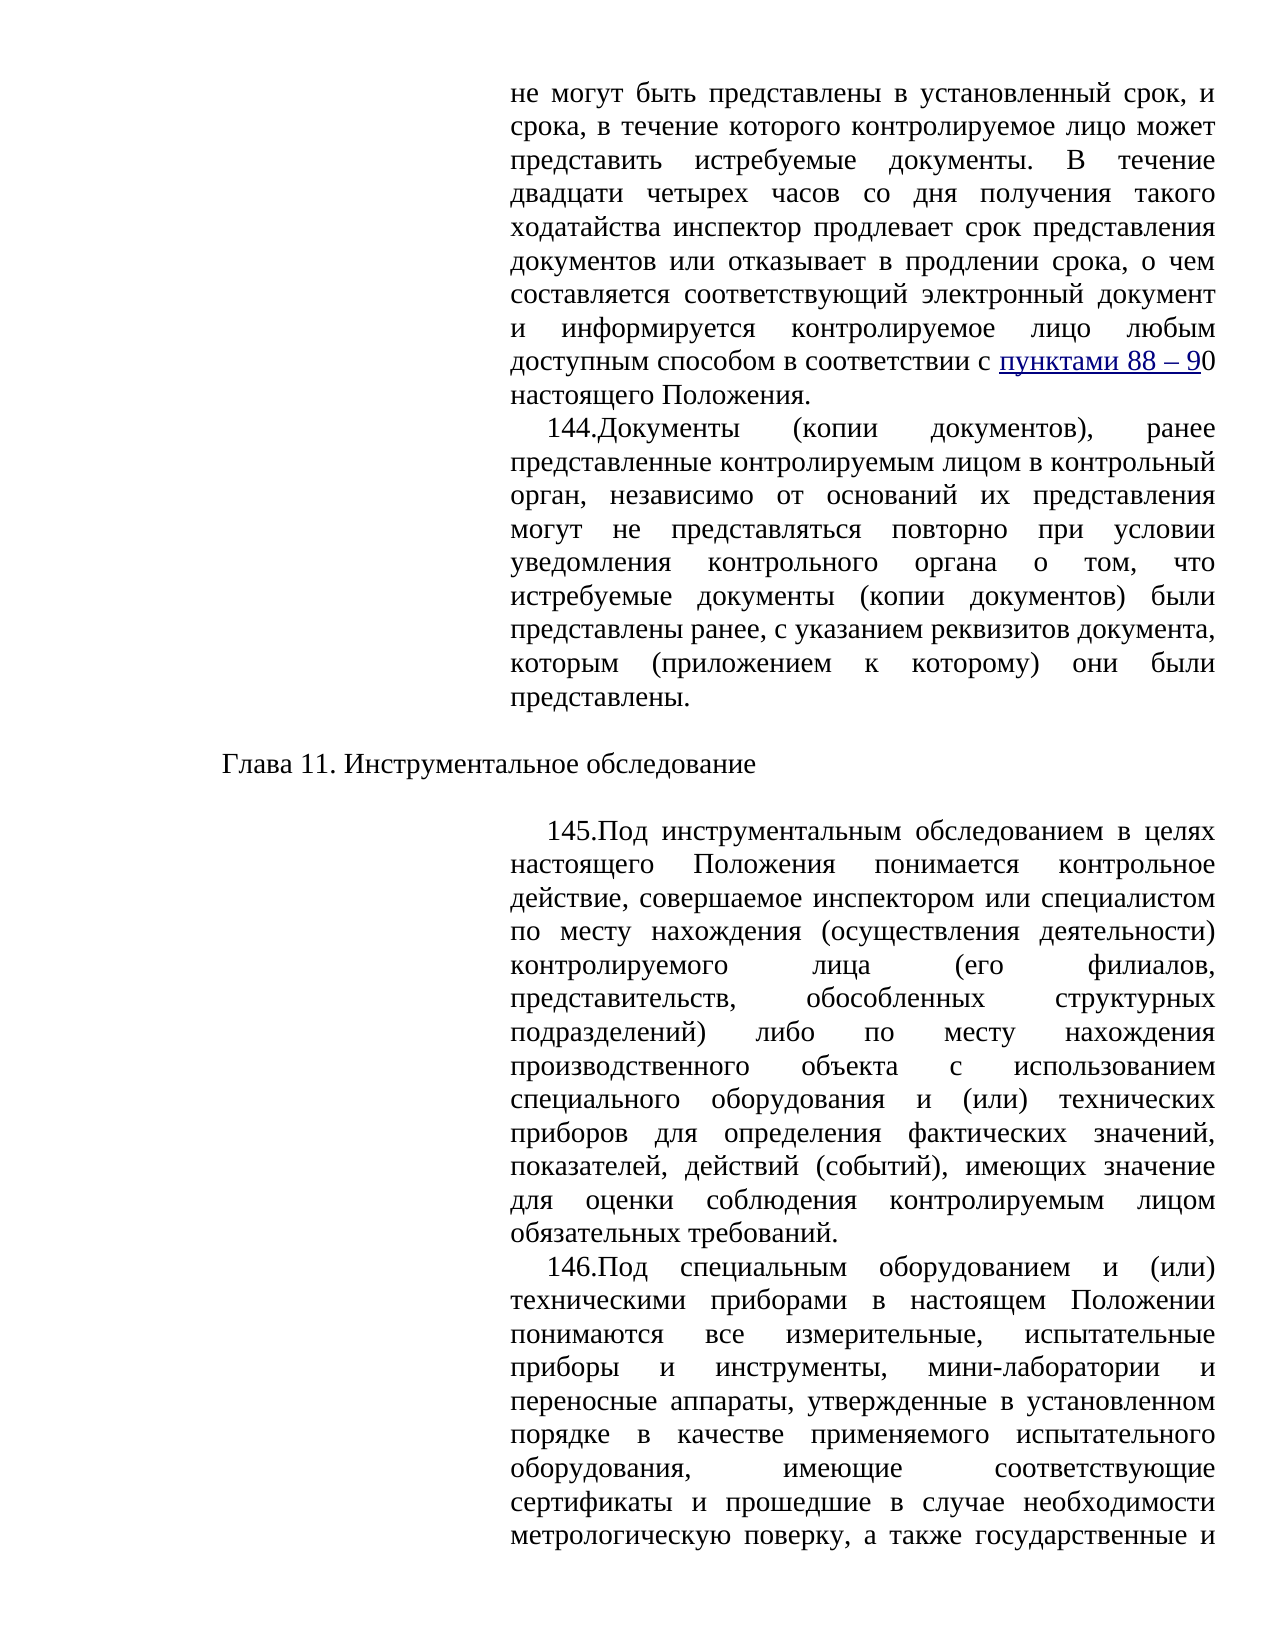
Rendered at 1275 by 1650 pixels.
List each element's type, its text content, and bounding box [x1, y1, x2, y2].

list Под специальным оборудованием и (или) техническими приборами в настоящем Положении понимаются все измерительные, испытательные приборы и инструменты, мини-лаборатории и переносные аппараты, утвержденные в установленном порядке в качестве применяемого испытательного оборудования, имеющие соответствующие сертификаты и прошедшие в случае необходимости метрологическую поверку, а также государственные и [473, 1249, 1216, 1551]
list не могут быть представлены в установленный срок, и срока, в течение которого контролируемое лицо может представить истребуемые документы. В течение двадцати четырех часов со дня получения такого ходатайства инспектор продлевает срок представления документов или отказывает в продлении срока, о чем составляется соответствующий электронный документ и информируется контролируемое лицо любым доступным способом в соответствии с пунктами 88 – 90 настоящего Положения. [473, 75, 1216, 410]
text Глава 11. Инструментальное обследование [148, 746, 1216, 779]
list Под инструментальным обследованием в целях настоящего Положения понимается контрольное действие, совершаемое инспектором или специалистом по месту нахождения (осуществления деятельности) контролируемого лица (его филиалов, представительств, обособленных структурных подразделений) либо по месту нахождения производственного объекта с использованием специального оборудования и (или) технических приборов для определения фактических значений, показателей, действий (событий), имеющих значение для оценки соблюдения контролируемым лицом обязательных требований. [473, 813, 1216, 1249]
list Документы (копии документов), ранее представленные контролируемым лицом в контрольный орган, независимо от оснований их представления могут не представляться повторно при условии уведомления контрольного органа о том, что истребуемые документы (копии документов) были представлены ранее, с указанием реквизитов документа, которым (приложением к которому) они были представлены. [473, 410, 1216, 712]
